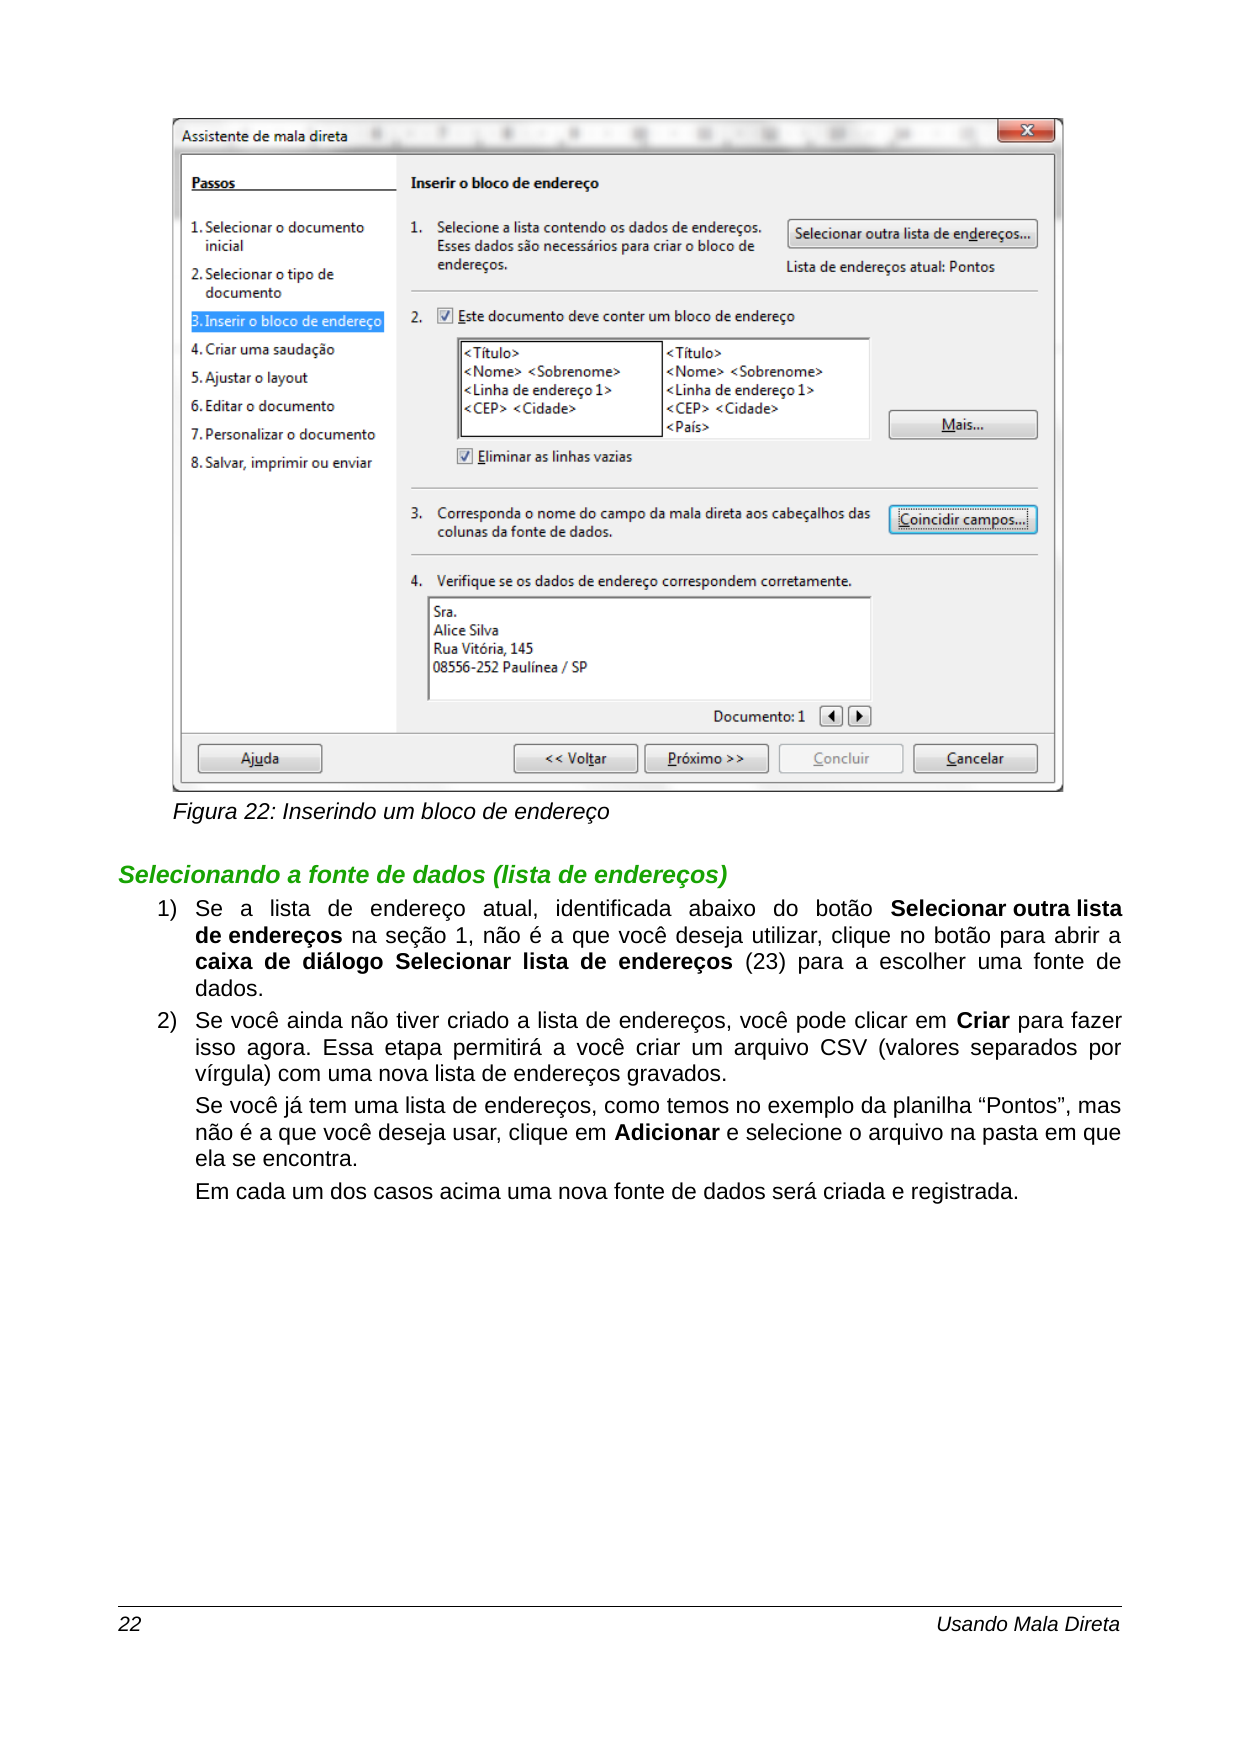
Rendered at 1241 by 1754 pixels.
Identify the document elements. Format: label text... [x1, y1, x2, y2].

subtitle Selecionando a fonte de dados (lista de endereços) [118, 860, 1122, 889]
list Se você já tem uma lista de endereços, como temos no exemplo da planilha “Pontos”, mas não é a que você deseja usar, clique em Adicionar e selecione o arquivo na pasta em que ela se encontra. [195, 1092, 1122, 1171]
list Se a lista de endereço atual, identificada abaixo do botão Selecionar outra lista de endereços na seção 1, não é a que você deseja utilizar, clique no botão para abrir a caixa de diálogo Selecionar lista de endereços (Figura 23) para a escolher uma fonte de dados. [177, 895, 1122, 1001]
text Figura 22: Inserindo um bloco de endereço [173, 798, 1068, 825]
list Em cada um dos casos acima uma nova fonte de dados será criada e registrada. [195, 1178, 1122, 1204]
picture [172, 118, 1064, 792]
list Se você ainda não tiver criado a lista de endereços, você pode clicar em Criar para fazer isso agora. Essa etapa permitirá a você criar um arquivo CSV (valores separados por vírgula) com uma nova lista de endereços gravados. [177, 1007, 1122, 1086]
